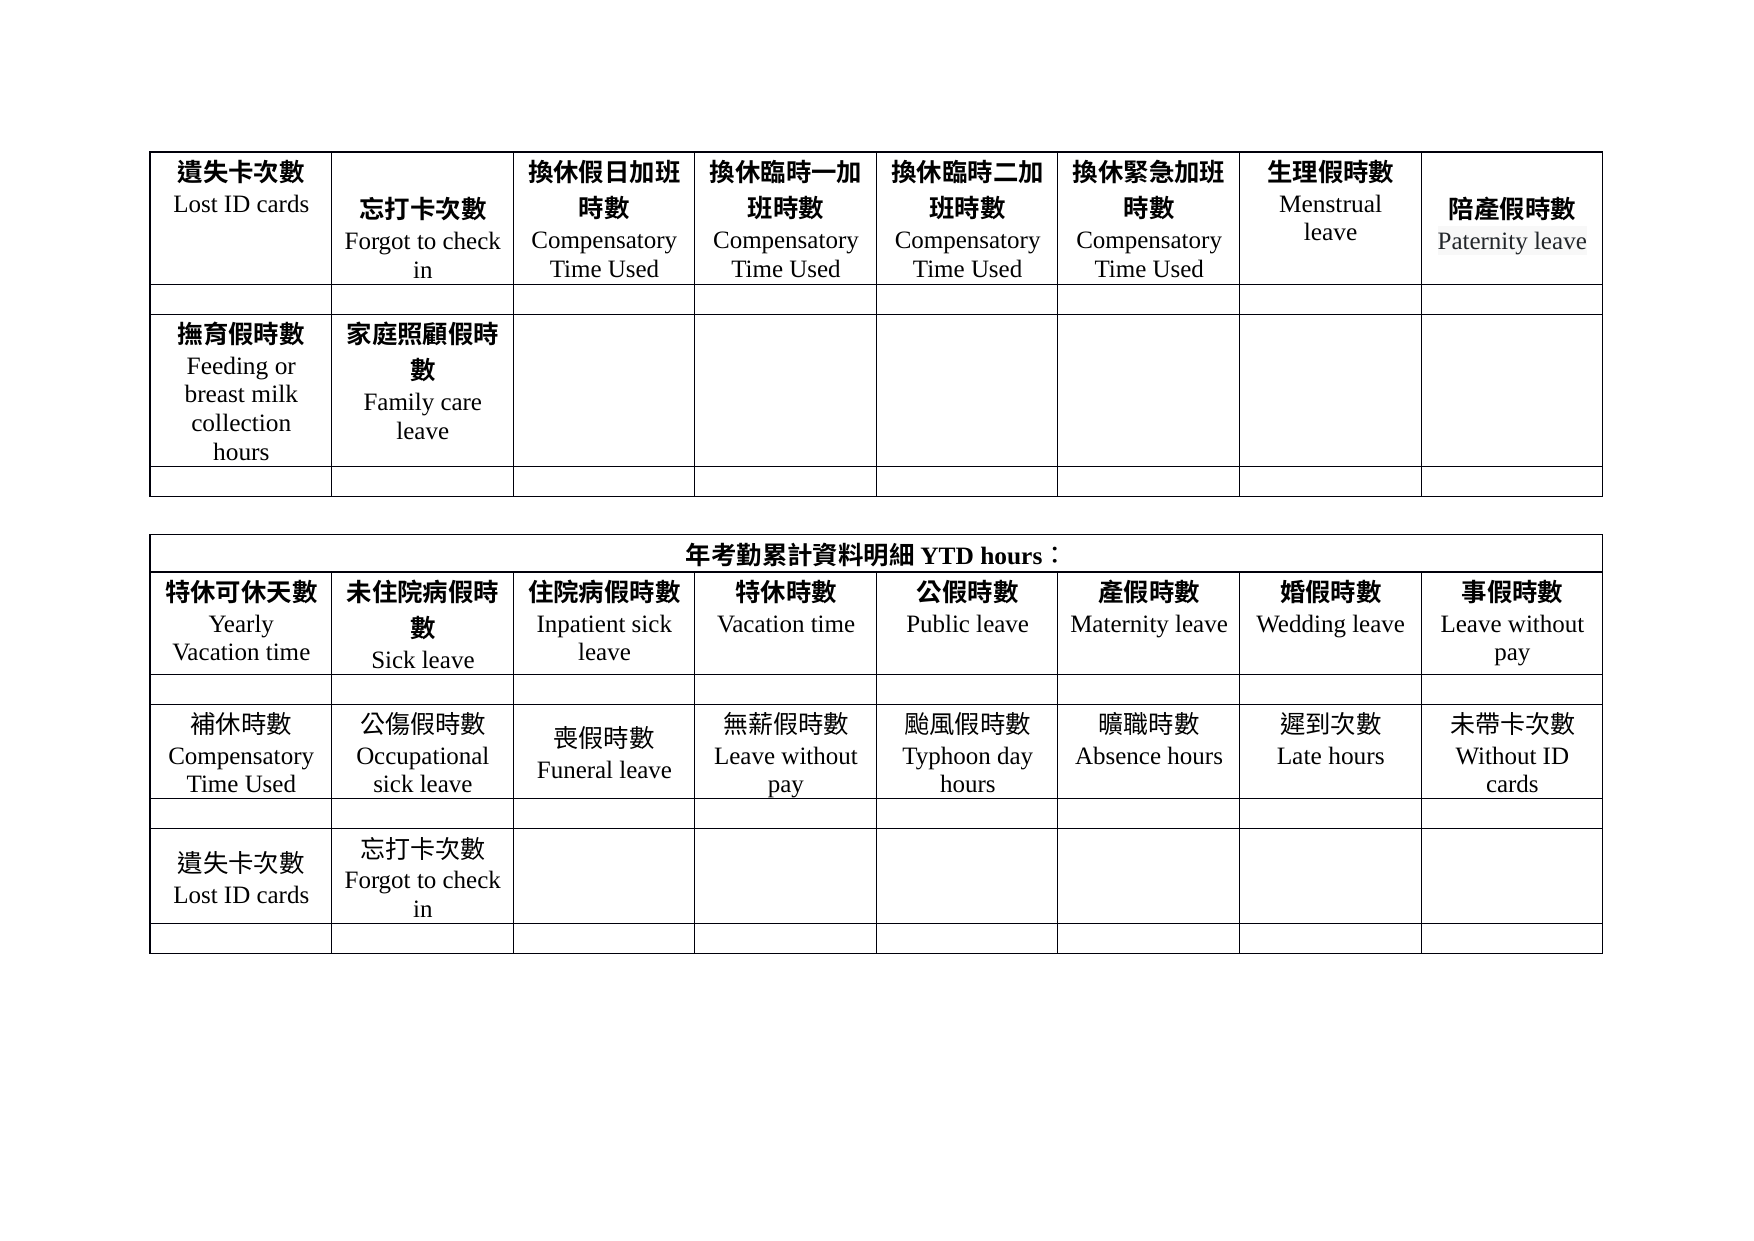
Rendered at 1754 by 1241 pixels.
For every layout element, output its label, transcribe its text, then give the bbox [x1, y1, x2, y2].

table_cell 未住院病假時數 Sick leave [332, 573, 513, 674]
table_cell [1058, 829, 1239, 923]
table_cell [514, 675, 694, 703]
table_cell 婚假時數 Wedding leave [1240, 573, 1421, 674]
table_cell [1240, 315, 1421, 466]
table_cell [1240, 924, 1421, 953]
table_cell [1422, 829, 1602, 923]
table_cell [1240, 799, 1421, 828]
table_cell [1240, 675, 1421, 703]
table_cell [877, 829, 1057, 923]
table_cell [332, 467, 513, 496]
table_cell [1422, 924, 1602, 953]
table_cell [877, 285, 1057, 313]
table_cell [1422, 675, 1602, 703]
table_cell 特休可休天數 Yearly Vacation time [151, 573, 331, 674]
table_cell 補休時數 Compensatory Time Used [151, 705, 331, 798]
table_cell 換休臨時一加班時數 Compensatory Time Used [695, 153, 876, 284]
table_cell [877, 315, 1057, 466]
table_cell 撫育假時數 Feeding or breast milk collection hours [151, 315, 331, 466]
table_cell 遲到次數 Late hours [1240, 705, 1421, 798]
table_cell [1422, 467, 1602, 496]
table_cell [332, 675, 513, 703]
table_cell [1058, 924, 1239, 953]
table_cell [877, 467, 1057, 496]
table_cell 陪產假時數 Paternity leave [1422, 153, 1602, 284]
table_cell [877, 675, 1057, 703]
table_cell 公傷假時數 Occupational sick leave [332, 705, 513, 798]
table_cell 忘打卡次數 Forgot to check in [332, 153, 513, 284]
table_cell [151, 799, 331, 828]
table_cell [1422, 799, 1602, 828]
table_cell [514, 467, 694, 496]
table_cell [1240, 829, 1421, 923]
table_cell [1240, 467, 1421, 496]
table_cell [151, 467, 331, 496]
table_cell 家庭照顧假時數 Family care leave [332, 315, 513, 466]
table_cell [877, 924, 1057, 953]
table_header 年考勤累計資料明細 YTD hours： [151, 535, 1602, 571]
table_cell [514, 799, 694, 828]
table_cell [1240, 285, 1421, 313]
table_cell 遺失卡次數 Lost ID cards [151, 153, 331, 284]
table_cell [332, 285, 513, 313]
table_cell [514, 829, 694, 923]
table_cell 颱風假時數 Typhoon day hours [877, 705, 1057, 798]
table_cell [695, 675, 876, 703]
table_cell [514, 285, 694, 313]
table_cell 未帶卡次數 Without ID cards [1422, 705, 1602, 798]
table_cell [695, 315, 876, 466]
table_cell [695, 924, 876, 953]
table_cell 換休假日加班時數 Compensatory Time Used [514, 153, 694, 284]
table_cell 遺失卡次數 Lost ID cards [151, 829, 331, 923]
table_cell [877, 799, 1057, 828]
table_cell 生理假時數 Menstrual leave [1240, 153, 1421, 284]
table_cell [695, 285, 876, 313]
table_cell [1058, 675, 1239, 703]
table_cell [695, 829, 876, 923]
table_cell [151, 285, 331, 313]
table_cell [1058, 799, 1239, 828]
table_cell [1422, 315, 1602, 466]
table_cell 換休緊急加班時數 Compensatory Time Used [1058, 153, 1239, 284]
table_cell 曠職時數 Absence hours [1058, 705, 1239, 798]
table_cell 事假時數 Leave without pay [1422, 573, 1602, 674]
table_cell 忘打卡次數 Forgot to check in [332, 829, 513, 923]
table_cell 喪假時數 Funeral leave [514, 705, 694, 798]
table_cell [1422, 285, 1602, 313]
table_cell 產假時數 Maternity leave [1058, 573, 1239, 674]
table_cell [332, 799, 513, 828]
table_cell [1058, 467, 1239, 496]
table_cell 公假時數 Public leave [877, 573, 1057, 674]
table_cell [514, 924, 694, 953]
table_cell [514, 315, 694, 466]
table_cell [151, 924, 331, 953]
table_cell 換休臨時二加班時數 Compensatory Time Used [877, 153, 1057, 284]
table_cell [1058, 285, 1239, 313]
table_cell [695, 467, 876, 496]
table_cell [151, 675, 331, 703]
table_cell 無薪假時數 Leave without pay [695, 705, 876, 798]
table_cell [332, 924, 513, 953]
table_cell [695, 799, 876, 828]
table_cell [1058, 315, 1239, 466]
table_cell 特休時數 Vacation time [695, 573, 876, 674]
table_cell 住院病假時數 Inpatient sick leave [514, 573, 694, 674]
